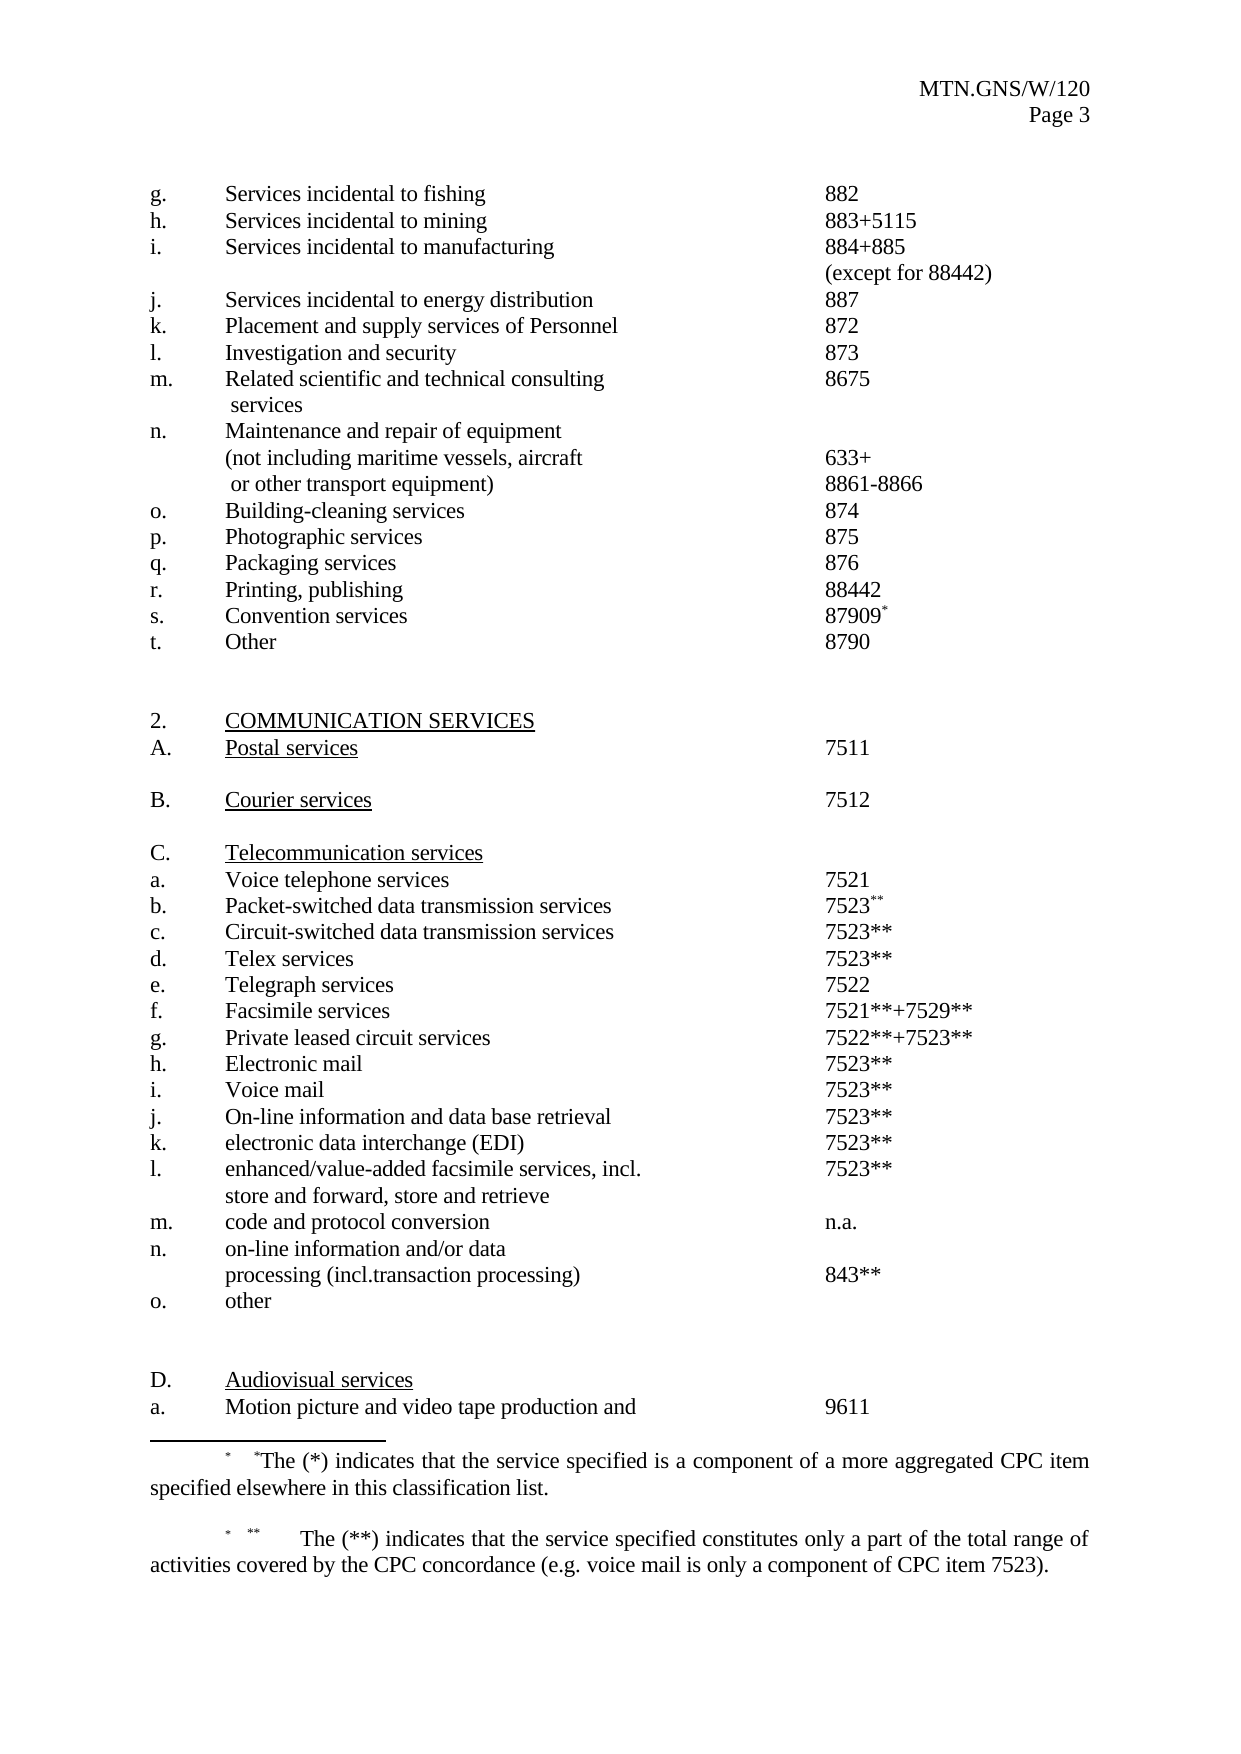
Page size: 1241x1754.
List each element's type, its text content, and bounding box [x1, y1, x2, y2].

text i. Voice mail 7523** [150, 1076, 1090, 1103]
text k. Placement and supply services of Personnel 872 [150, 312, 1090, 338]
text h. Services incidental to mining 883+5115 [150, 207, 1090, 233]
text 2. COMMUNICATION SERVICES [150, 707, 1090, 734]
text A. Postal services 7511 [150, 734, 1090, 760]
text o. other [150, 1287, 1090, 1314]
text i. Services incidental to manufacturing 884+885 [150, 233, 1090, 259]
text d. Telex services 7523** [150, 945, 1090, 971]
text a. Voice telephone services 7521 [150, 866, 1090, 892]
text e. Telegraph services 7522 [150, 971, 1090, 997]
text *The (*) indicates that the service specified is a component of a more aggregated CPC item specified elsewhere in this classification list. [150, 1447, 1090, 1500]
text g. Services incidental to fishing 882 [150, 180, 1090, 207]
text k. electronic data interchange (EDI) 7523** [150, 1129, 1090, 1156]
text o. Building-cleaning services 874 [150, 497, 1090, 523]
text j. Services incidental to energy distribution 887 [150, 286, 1090, 312]
text q. Packaging services 876 [150, 549, 1090, 576]
text or other transport equipment) 8861-8866 [150, 470, 1090, 497]
text b. Packet-switched data transmission services 7523* [150, 892, 1090, 918]
text r. Printing, publishing 88442 [150, 576, 1090, 602]
text B. Courier services 7512 [150, 787, 1090, 813]
text m. Related scientific and technical consulting 8675 [150, 365, 1090, 391]
text l. enhanced/value-added facsimile services, incl. 7523** [150, 1156, 1090, 1182]
text (except for 88442) [150, 259, 1090, 286]
text m. code and protocol conversion n.a. [150, 1208, 1090, 1234]
text f. Facsimile services 7521**+7529** [150, 997, 1090, 1024]
text n. Maintenance and repair of equipment [150, 418, 1090, 444]
text processing (incl.transaction processing) 843** [150, 1261, 1090, 1287]
text services [150, 391, 1090, 418]
text n. on-line information and/or data [150, 1234, 1090, 1261]
text D. Audiovisual services [150, 1366, 1090, 1393]
text store and forward, store and retrieve [150, 1182, 1090, 1208]
text h. Electronic mail 7523** [150, 1050, 1090, 1076]
text j. On-line information and data base retrieval 7523** [150, 1103, 1090, 1129]
text C. Telecommunication services [150, 839, 1090, 866]
text t. Other 8790 [150, 628, 1090, 655]
text (not including maritime vessels, aircraft 633+ [150, 444, 1090, 470]
text a. Motion picture and video tape production and 9611 [150, 1393, 1090, 1419]
text ** The (**) indicates that the service specified constitutes only a part of the total range of activities covered by the CPC concordance (e.g. voice mail is only a component of CPC item 7523). [150, 1525, 1090, 1578]
text s. Convention services 87909 [150, 602, 1090, 628]
text l. Investigation and security 873 [150, 338, 1090, 365]
text p. Photographic services 875 [150, 523, 1090, 549]
text g. Private leased circuit services 7522**+7523** [150, 1024, 1090, 1050]
text c. Circuit-switched data transmission services 7523** [150, 918, 1090, 945]
